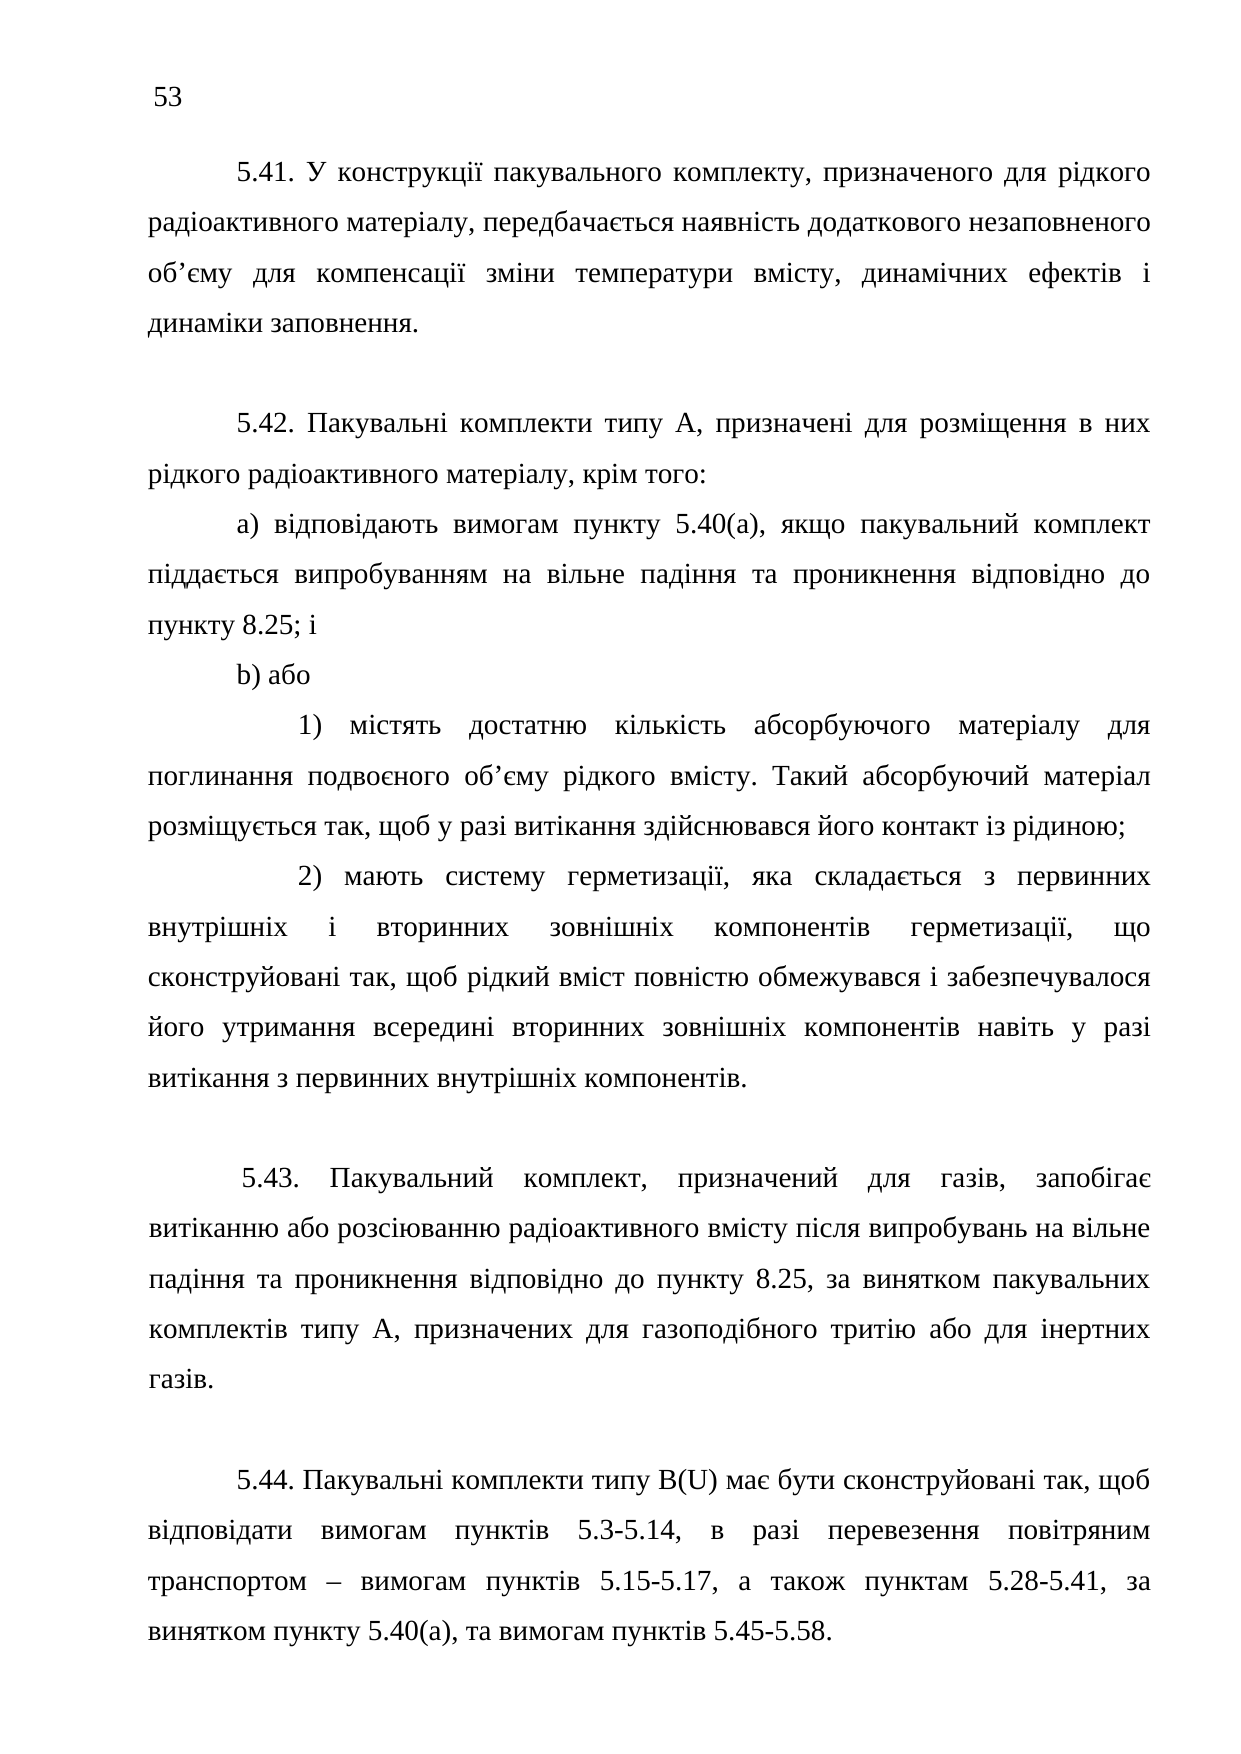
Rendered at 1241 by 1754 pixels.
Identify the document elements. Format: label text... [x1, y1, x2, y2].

text b) або [148, 657, 1152, 691]
text 5.44. Пакувальні комплекти типу B(U) має бути сконструйовані так, щоб відповідати вимогам пунктів 5.3-5.14, в разі перевезення повітряним транспортом – вимогам пунктів 5.15-5.17, а також пунктам 5.28-5.41, за винятком пункту 5.40(a), та вимогам пунктів 5.45-5.58. [148, 1462, 1152, 1647]
text 5.42. Пакувальні комплекти типу А, призначені для розміщення в них рідкого радіоактивного матеріалу, крім того: [148, 406, 1152, 489]
text 2) мають систему герметизації, яка складається з первинних внутрішніх і вторинних зовнішніх компонентів герметизації, що сконструйовані так, щоб рідкий вміст повністю обмежувався і забезпечувалося його утримання всередині вторинних зовнішніх компонентів навіть у разі витікання з первинних внутрішніх компонентів. [148, 858, 1152, 1093]
text 5.41. У конструкції пакувального комплекту, призначеного для рідкого радіоактивного матеріалу, передбачається наявність додаткового незаповненого об’єму для компенсації зміни температури вмісту, динамічних ефектів і динаміки заповнення. [148, 154, 1152, 338]
text 1) містять достатню кількість абсорбуючого матеріалу для поглинання подвоєного об’єму рідкого вмісту. Такий абсорбуючий матеріал розміщується так, щоб у разі витікання здійснювався його контакт із рідиною; [148, 707, 1152, 842]
text 5.43. Пакувальний комплект, призначений для газів, запобігає витіканню або розсіюванню радіоактивного вмісту після випробувань на вільне падіння та проникнення відповідно до пункту 8.25, за винятком пакувальних комплектів типу А, призначених для газоподібного тритію або для інертних газів. [149, 1160, 1152, 1395]
text а) відповідають вимогам пункту 5.40(а), якщо пакувальний комплект піддається випробуванням на вільне падіння та проникнення відповідно до пункту 8.25; і [148, 506, 1152, 640]
